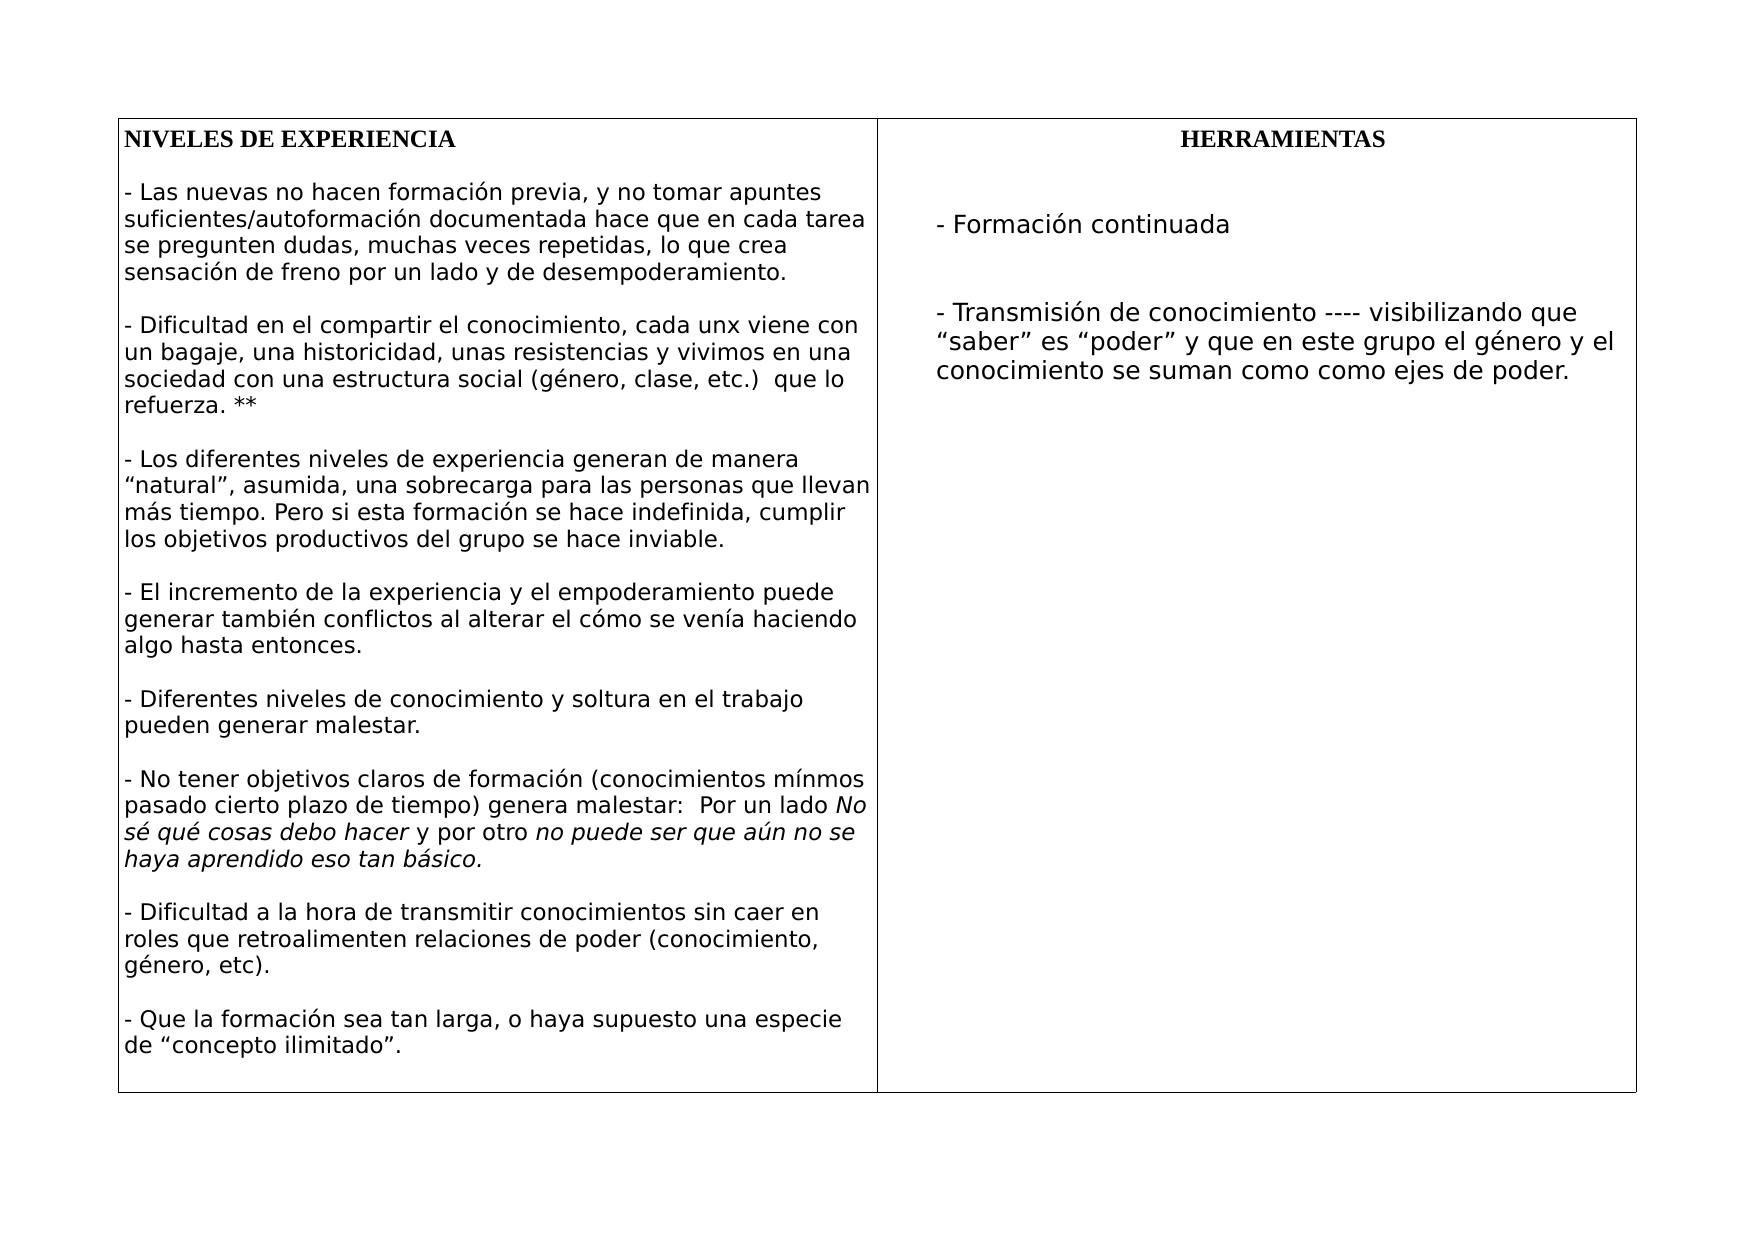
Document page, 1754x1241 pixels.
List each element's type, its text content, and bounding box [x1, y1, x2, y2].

table_cell NIVELES DE EXPERIENCIA - Las nuevas no hacen formación previa, y no tomar apuntes suficientes/autoformación documentada hace que en cada tarea se pregunten dudas, muchas veces repetidas, lo que crea sensación de freno por un lado y de desempoderamiento. - Dificultad en el compartir el conocimiento, cada unx viene con un bagaje, una historicidad, unas resistencias y vivimos en una sociedad con una estructura social (género, clase, etc.) que lo refuerza. ** - Los diferentes niveles de experiencia generan de manera “natural”, asumida, una sobrecarga para las personas que llevan más tiempo. Pero si esta formación se hace indefinida, cumplir los objetivos productivos del grupo se hace inviable. - El incremento de la experiencia y el empoderamiento puede generar también conflictos al alterar el cómo se venía haciendo algo hasta entonces. - Diferentes niveles de conocimiento y soltura en el trabajo pueden generar malestar. - No tener objetivos claros de formación (conocimientos mínmos pasado cierto plazo de tiempo) genera malestar: Por un lado No sé qué cosas debo hacer y por otro no puede ser que aún no se haya aprendido eso tan básico. - Dificultad a la hora de transmitir conocimientos sin caer en roles que retroalimenten relaciones de poder (conocimiento, género, etc). - Que la formación sea tan larga, o haya supuesto una especie de “concepto ilimitado”. [119, 119, 877, 1092]
table_cell HERRAMIENTAS - Formación continuada - Transmisión de conocimiento ---- visibilizando que “saber” es “poder” y que en este grupo el género y el conocimiento se suman como como ejes de poder. [878, 119, 1636, 1092]
